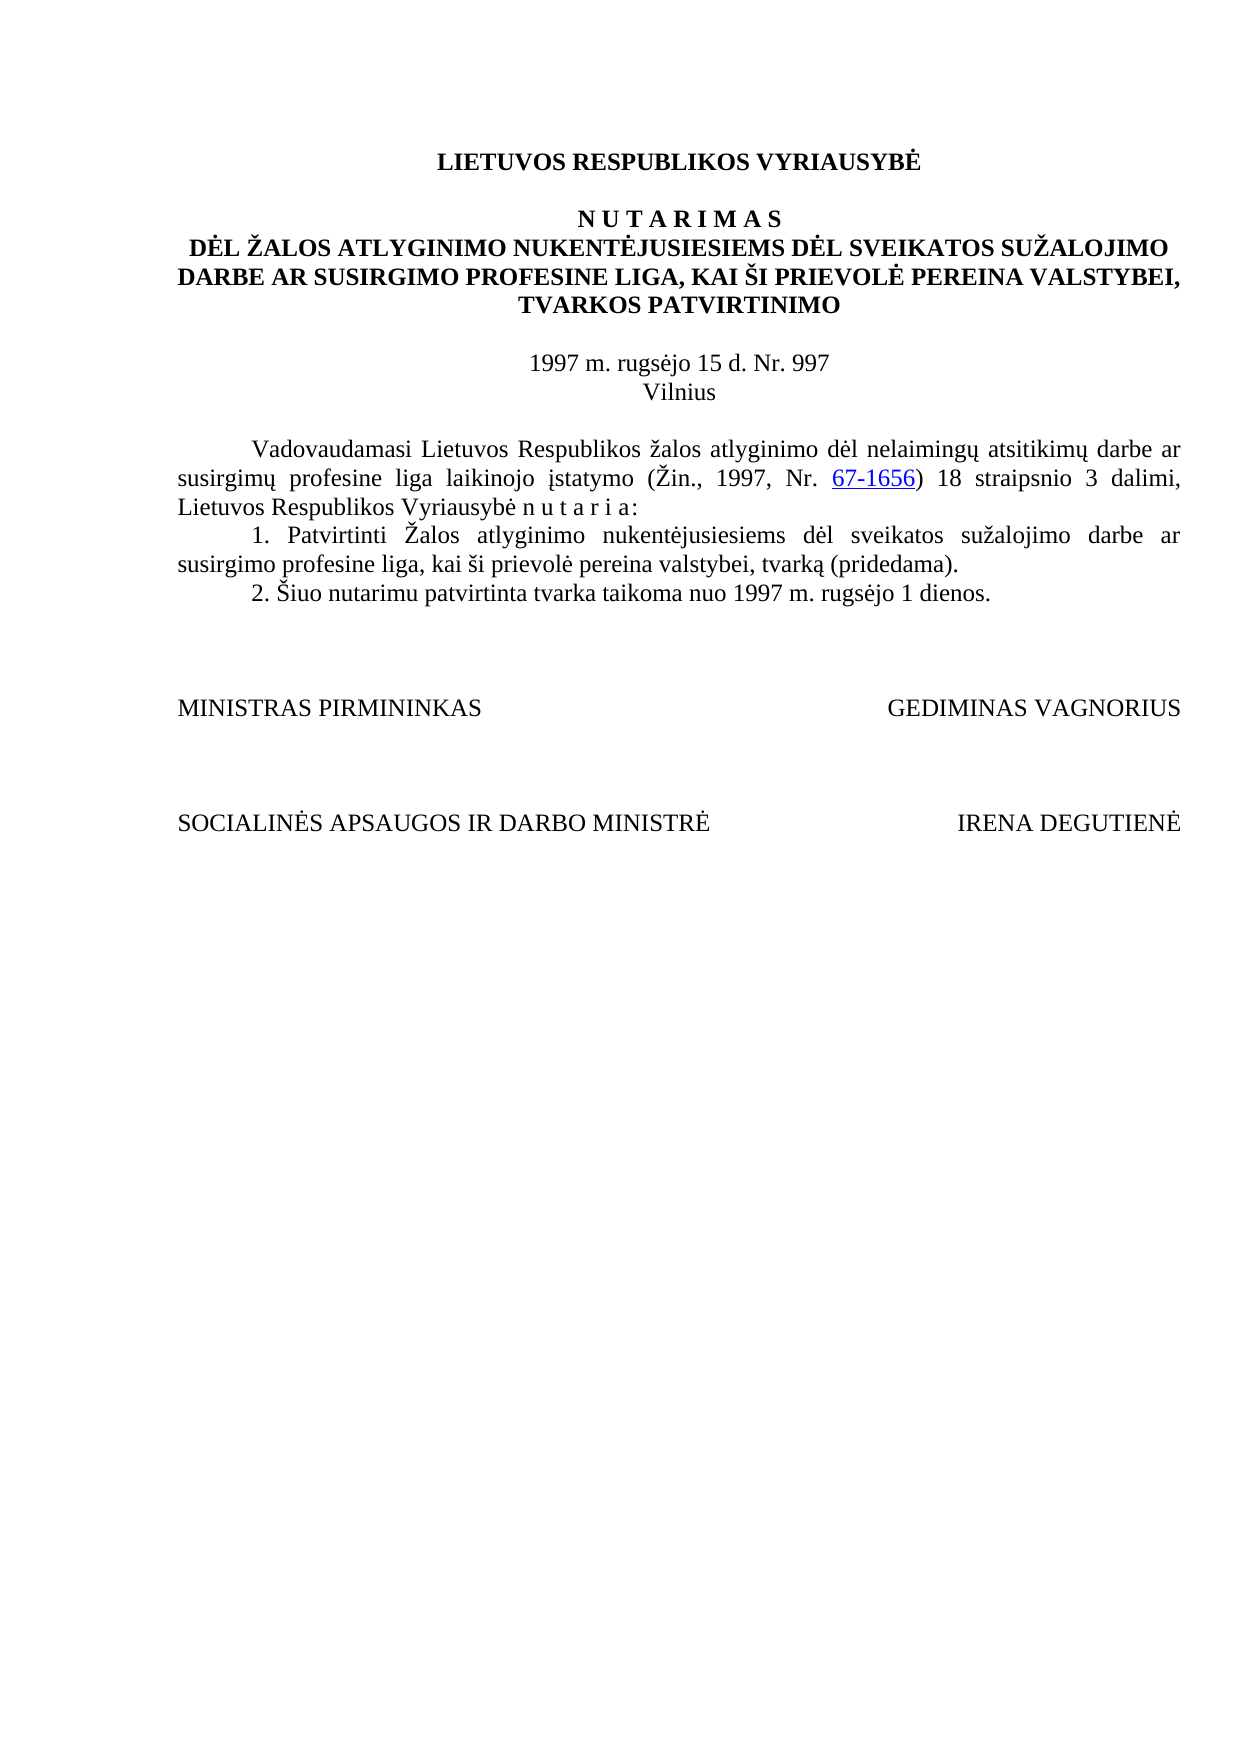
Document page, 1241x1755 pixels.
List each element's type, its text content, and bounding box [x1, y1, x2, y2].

text MINISTRAS PIRMININKAS GEDIMINAS VAGNORIUS [177, 693, 1181, 722]
text 2. Šiuo nutarimu patvirtinta tvarka taikoma nuo 1997 m. rugsėjo 1 dienos. [177, 578, 1181, 607]
text DĖL ŽALOS ATLYGINIMO NUKENTĖJUSIESIEMS DĖL SVEIKATOS SUŽALOJIMO DARBE AR SUSIRGIMO PROFESINE LIGA, KAI ŠI PRIEVOLĖ PEREINA VALSTYBEI, TVARKOS PATVIRTINIMO [177, 233, 1181, 319]
text Vilnius [177, 377, 1181, 406]
text SOCIALINĖS APSAUGOS IR DARBO MINISTRĖ IRENA DEGUTIENĖ [177, 808, 1181, 837]
text N U T A R I M A S [177, 204, 1181, 233]
text 1997 m. rugsėjo 15 d. Nr. 997 [177, 348, 1181, 377]
text 1. Patvirtinti Žalos atlyginimo nukentėjusiesiems dėl sveikatos sužalojimo darbe ar susirgimo profesine liga, kai ši prievolė pereina valstybei, tvarką (pridedama). [177, 521, 1181, 578]
text LIETUVOS RESPUBLIKOS VYRIAUSYBĖ [177, 147, 1181, 176]
text Vadovaudamasi Lietuvos Respublikos žalos atlyginimo dėl nelaimingų atsitikimų darbe ar susirgimų profesine liga laikinojo įstatymo (Žin., 1997, Nr. 67-1656) 18 straipsnio 3 dalimi, Lietuvos Respublikos Vyriausybė nutaria: [177, 434, 1181, 521]
